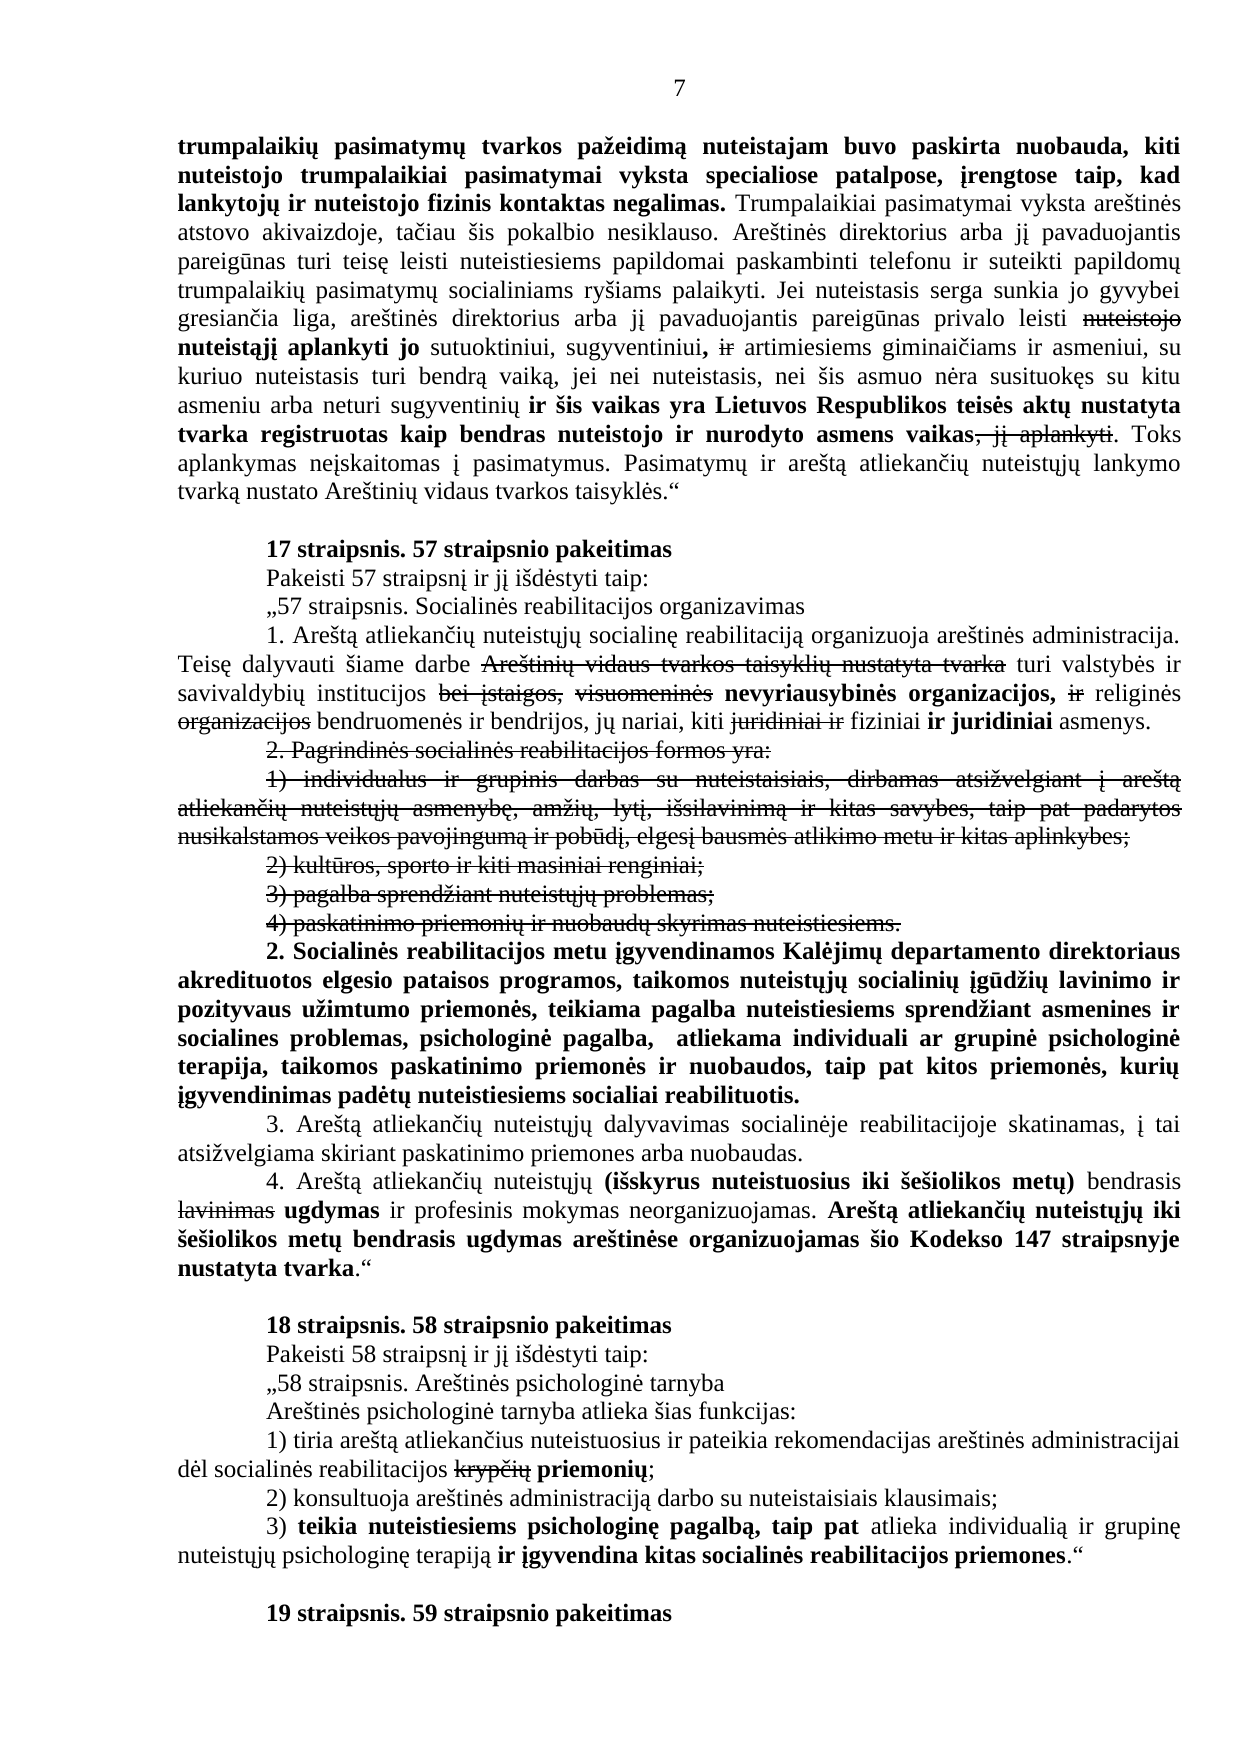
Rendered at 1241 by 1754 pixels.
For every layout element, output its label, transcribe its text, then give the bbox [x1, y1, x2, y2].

text „58 straipsnis. Areštinės psichologinė tarnyba [177, 1368, 1181, 1396]
text 4. Areštą atliekančių nuteistųjų (išskyrus nuteistuosius iki šešiolikos metų) bendrasis lavinimas ugdymas ir profesinis mokymas neorganizuojamas. Areštą atliekančių nuteistųjų iki šešiolikos metų bendrasis ugdymas areštinėse organizuojamas šio Kodekso 147 straipsnyje nustatyta tvarka.“ [177, 1166, 1181, 1281]
text trumpalaikių pasimatymų tvarkos pažeidimą nuteistajam buvo paskirta nuobauda, kiti nuteistojo trumpalaikiai pasimatymai vyksta specialiose patalpose, įrengtose taip, kad lankytojų ir nuteistojo fizinis kontaktas negalimas. Trumpalaikiai pasimatymai vyksta areštinės atstovo akivaizdoje, tačiau šis pokalbio nesiklauso. Areštinės direktorius arba jį pavaduojantis pareigūnas turi teisę leisti nuteistiesiems papildomai paskambinti telefonu ir suteikti papildomų trumpalaikių pasimatymų socialiniams ryšiams palaikyti. Jei nuteistasis serga sunkia jo gyvybei gresiančia liga, areštinės direktorius arba jį pavaduojantis pareigūnas privalo leisti nuteistojo nuteistąjį aplankyti jo sutuoktiniui, sugyventiniui, ir artimiesiems giminaičiams ir asmeniui, su kuriuo nuteistasis turi bendrą vaiką, jei nei nuteistasis, nei šis asmuo nėra susituokęs su kitu asmeniu arba neturi sugyventinių ir šis vaikas yra Lietuvos Respublikos teisės aktų nustatyta tvarka registruotas kaip bendras nuteistojo ir nurodyto asmens vaikas, jį aplankyti. Toks aplankymas neįskaitomas į pasimatymus. Pasimatymų ir areštą atliekančių nuteistųjų lankymo tvarką nustato Areštinių vidaus tvarkos taisyklės.“ [177, 131, 1181, 505]
text Pakeisti 58 straipsnį ir jį išdėstyti taip: [177, 1339, 1181, 1368]
text 4) paskatinimo priemonių ir nuobaudų skyrimas nuteistiesiems. [177, 908, 1181, 936]
text 2) kultūros, sporto ir kiti masiniai renginiai; [177, 850, 1181, 879]
text 18 straipsnis. 58 straipsnio pakeitimas [177, 1310, 1181, 1339]
text 1) individualus ir grupinis darbas su nuteistaisiais, dirbamas atsižvelgiant į areštą atliekančių nuteistųjų asmenybę, amžių, lytį, išsilavinimą ir kitas savybes, taip pat padarytos nusikalstamos veikos pavojingumą ir pobūdį, elgesį bausmės atlikimo metu ir kitas aplinkybes; [177, 764, 1181, 808]
text 2. Pagrindinės socialinės reabilitacijos formos yra: [177, 735, 1181, 764]
text Pakeisti 57 straipsnį ir jį išdėstyti taip: [177, 563, 1181, 591]
text 1) individualus ir grupinis darbas su nuteistaisiais, dirbamas atsižvelgiant į areštą atliekančių nuteistųjų asmenybę, amžių, lytį, išsilavinimą ir kitas savybes, taip pat padarytos nusikalstamos veikos pavojingumą ir pobūdį, elgesį bausmės atlikimo metu ir kitas aplinkybes; [177, 809, 1181, 850]
text 3. Areštą atliekančių nuteistųjų dalyvavimas socialinėje reabilitacijoje skatinamas, į tai atsižvelgiama skiriant paskatinimo priemones arba nuobaudas. [177, 1109, 1181, 1166]
text 3) pagalba sprendžiant nuteistųjų problemas; [177, 879, 1181, 908]
text 2) konsultuoja areštinės administraciją darbo su nuteistaisiais klausimais; [177, 1483, 1181, 1511]
text Areštinės psichologinė tarnyba atlieka šias funkcijas: [177, 1396, 1181, 1425]
text 19 straipsnis. 59 straipsnio pakeitimas [177, 1598, 1181, 1626]
text „57 straipsnis. Socialinės reabilitacijos organizavimas [177, 591, 1181, 620]
text 1. Areštą atliekančių nuteistųjų socialinę reabilitaciją organizuoja areštinės administracija. Teisę dalyvauti šiame darbe Areštinių vidaus tvarkos taisyklių nustatyta tvarka turi valstybės ir savivaldybių institucijos bei įstaigos, visuomeninės nevyriausybinės organizacijos, ir religinės organizacijos bendruomenės ir bendrijos, jų nariai, kiti juridiniai ir fiziniai ir juridiniai asmenys. [177, 620, 1181, 735]
text 1) tiria areštą atliekančius nuteistuosius ir pateikia rekomendacijas areštinės administracijai dėl socialinės reabilitacijos krypčių priemonių; [177, 1425, 1181, 1483]
text 2. Socialinės reabilitacijos metu įgyvendinamos Kalėjimų departamento direktoriaus akredituotos elgesio pataisos programos, taikomos nuteistųjų socialinių įgūdžių lavinimo ir pozityvaus užimtumo priemonės, teikiama pagalba nuteistiesiems sprendžiant asmenines ir socialines problemas, psichologinė pagalba, atliekama individuali ar grupinė psichologinė terapija, taikomos paskatinimo priemonės ir nuobaudos, taip pat kitos priemonės, kurių įgyvendinimas padėtų nuteistiesiems socialiai reabilituotis. [177, 936, 1181, 1109]
text 17 straipsnis. 57 straipsnio pakeitimas [177, 534, 1181, 563]
text 3) teikia nuteistiesiems psichologinę pagalbą, taip pat atlieka individualią ir grupinę nuteistųjų psichologinę terapiją ir įgyvendina kitas socialinės reabilitacijos priemones.“ [177, 1511, 1181, 1569]
